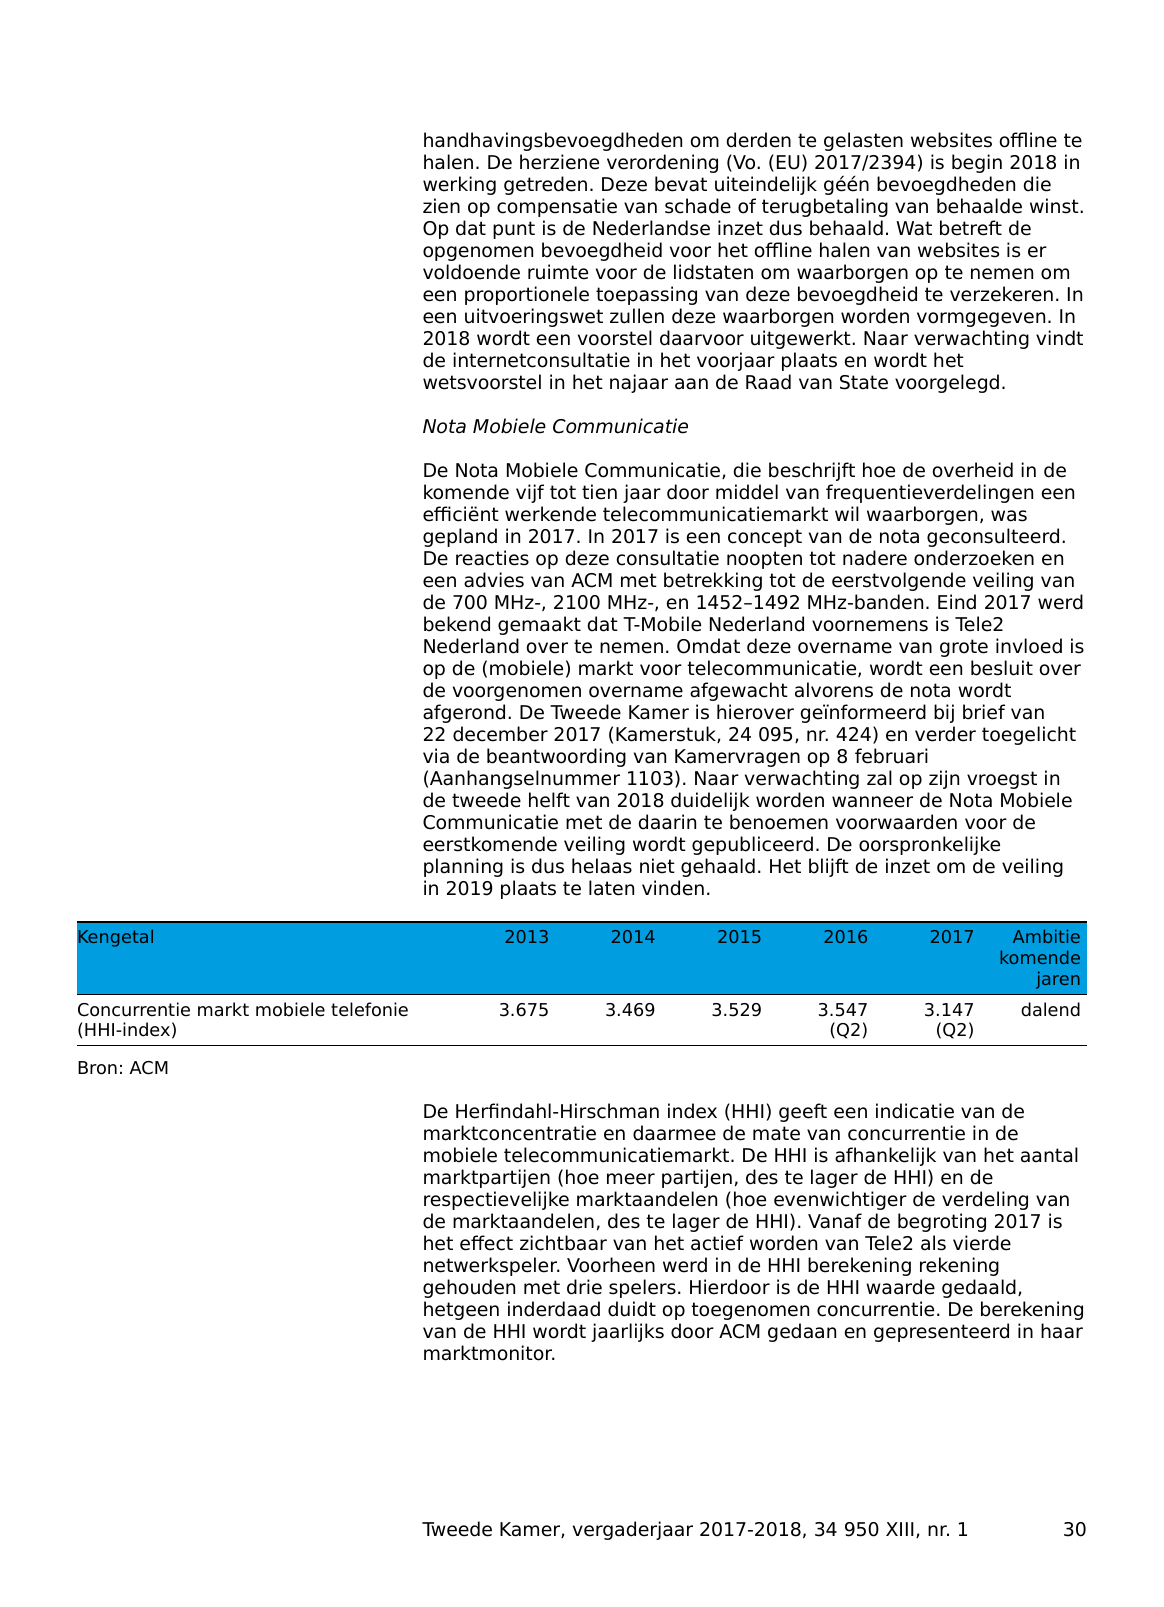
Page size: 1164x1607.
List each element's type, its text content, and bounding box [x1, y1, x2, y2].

table_header 2017 [874, 923, 980, 994]
table_header Ambitie komende jaren [980, 923, 1087, 994]
subtitle Nota Mobiele Communicatie [422, 416, 1087, 438]
text De Nota Mobiele Communicatie, die beschrijft hoe de overheid in de komende vijf tot tien jaar door middel van frequentieverdelingen een efficiënt werkende telecommunicatiemarkt wil waarborgen, was gepland in 2017. In 2017 is een concept van de nota geconsulteerd. De reacties op deze consultatie noopten tot nadere onderzoeken en een advies van ACM met betrekking tot de eerstvolgende veiling van de 700 MHz-, 2100 MHz-, en 1452–1492 MHz-banden. Eind 2017 werd bekend gemaakt dat T-Mobile Nederland voornemens is Tele2 Nederland over te nemen. Omdat deze overname van grote invloed is op de (mobiele) markt voor telecommunicatie, wordt een besluit over de voorgenomen overname afgewacht alvorens de nota wordt afgerond. De Tweede Kamer is hierover geïnformeerd bij brief van 22 december 2017 (Kamerstuk, 24 095, nr. 424) en verder toegelicht via de beantwoording van Kamervragen op 8 februari (Aanhangselnummer 1103). Naar verwachting zal op zijn vroegst in de tweede helft van 2018 duidelijk worden wanneer de Nota Mobiele Communicatie met de daarin te benoemen voorwaarden voor de eerstkomende veiling wordt gepubliceerd. De oorspronkelijke planning is dus helaas niet gehaald. Het blijft de inzet om de veiling in 2019 plaats te laten vinden. [422, 460, 1087, 899]
table_header 2015 [661, 923, 768, 994]
table_header 2016 [768, 923, 874, 994]
table_cell Concurrentie markt mobiele telefonie (HHI-index) [77, 995, 449, 1045]
text handhavingsbevoegdheden om derden te gelasten websites offline te halen. De herziene verordening (Vo. (EU) 2017/2394) is begin 2018 in werking getreden. Deze bevat uiteindelijk géén bevoegdheden die zien op compensatie van schade of terugbetaling van behaalde winst. Op dat punt is de Nederlandse inzet dus behaald. Wat betreft de opgenomen bevoegdheid voor het offline halen van websites is er voldoende ruimte voor de lidstaten om waarborgen op te nemen om een proportionele toepassing van deze bevoegdheid te verzekeren. In een uitvoeringswet zullen deze waarborgen worden vormgegeven. In 2018 wordt een voorstel daarvoor uitgewerkt. Naar verwachting vindt de internetconsultatie in het voorjaar plaats en wordt het wetsvoorstel in het najaar aan de Raad van State voorgelegd. [422, 130, 1087, 394]
table_header 2014 [555, 923, 661, 994]
table_cell 3.547 (Q2) [768, 995, 874, 1045]
text De Herfindahl-Hirschman index (HHI) geeft een indicatie van de marktconcentratie en daarmee de mate van concurrentie in de mobiele telecommunicatiemarkt. De HHI is afhankelijk van het aantal marktpartijen (hoe meer partijen, des te lager de HHI) en de respectievelijke marktaandelen (hoe evenwichtiger de verdeling van de marktaandelen, des te lager de HHI). Vanaf de begroting 2017 is het effect zichtbaar van het actief worden van Tele2 als vierde netwerkspeler. Voorheen werd in de HHI berekening rekening gehouden met drie spelers. Hierdoor is de HHI waarde gedaald, hetgeen inderdaad duidt op toegenomen concurrentie. De berekening van de HHI wordt jaarlijks door ACM gedaan en gepresenteerd in haar marktmonitor. [422, 1101, 1087, 1365]
table_cell 3.529 [661, 995, 768, 1045]
table_header 2013 [449, 923, 555, 994]
table_cell 3.469 [555, 995, 661, 1045]
table_cell dalend [980, 995, 1087, 1045]
table_cell Bron: ACM [77, 1046, 1087, 1079]
table_cell 3.675 [449, 995, 555, 1045]
table_cell 3.147 (Q2) [874, 995, 980, 1045]
table_header Kengetal [77, 923, 449, 994]
